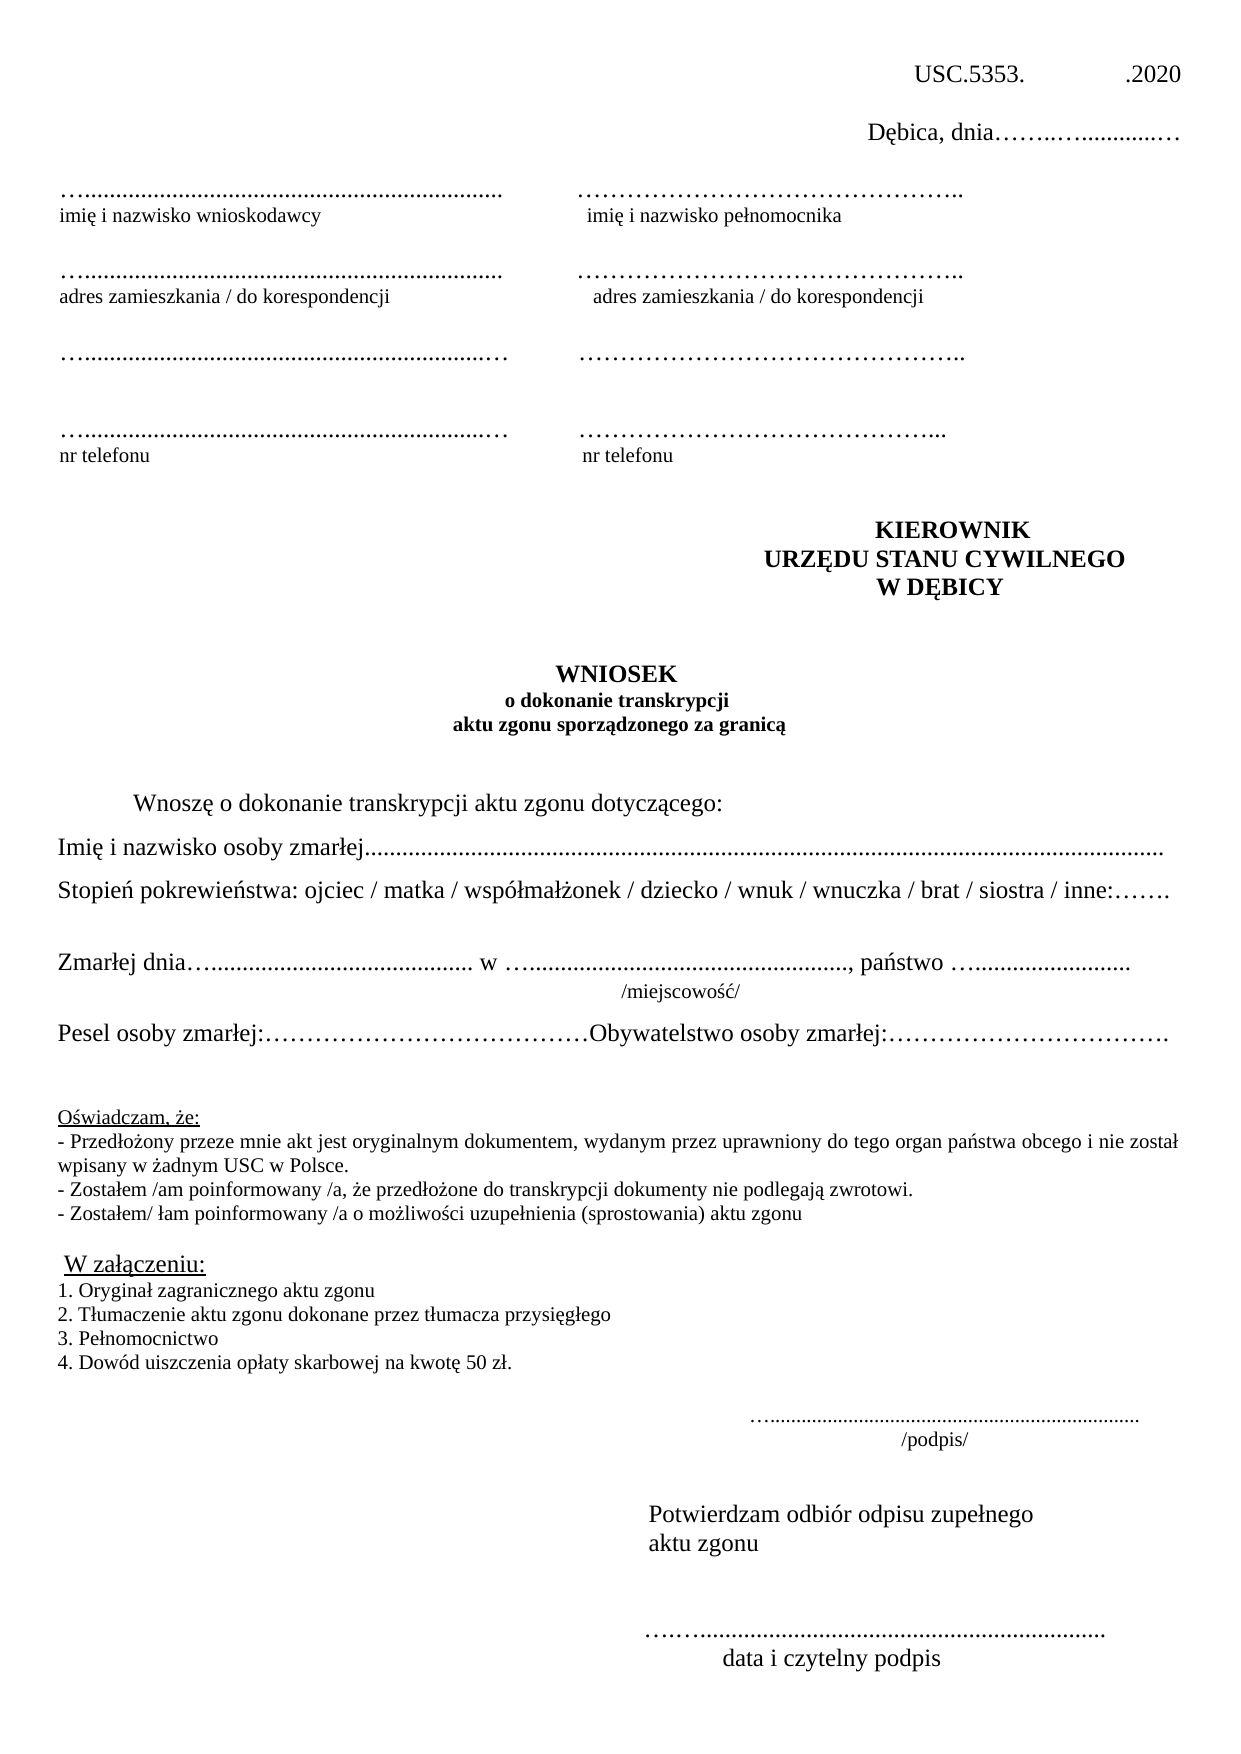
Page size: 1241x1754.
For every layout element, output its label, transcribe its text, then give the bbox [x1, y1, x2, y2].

text KIEROWNIK [57, 515, 1181, 544]
list 1. Oryginał zagranicznego aktu zgonu [57, 1278, 1181, 1302]
text URZĘDU STANU CYWILNEGO [57, 544, 1181, 572]
text /podpis/ [57, 1427, 1181, 1451]
text …................................................................... ……………………………………….. [59, 174, 1181, 203]
text Dębica, dnia……..…............… [59, 117, 1181, 145]
list 4. Dowód uiszczenia opłaty skarbowej na kwotę 50 zł. [57, 1350, 1181, 1374]
text USC.5353. .2020 [59, 59, 1181, 88]
list W załączeniu: [57, 1249, 1181, 1278]
text Wnoszę o dokonanie transkrypcji aktu zgonu dotyczącego: [57, 788, 1181, 817]
text Stopień pokrewieństwa: ojciec / matka / współmałżonek / dziecko / wnuk / wnuczka / brat / siostra / inne:……. [57, 875, 1181, 903]
text data i czytelny podpis [57, 1643, 1181, 1672]
text adres zamieszkania / do korespondencji adres zamieszkania / do korespondencji [59, 284, 1181, 308]
text Zmarłej dnia….......................................... w …..................................................., państwo …......................... [57, 947, 1181, 975]
list - Zostałem/ łam poinformowany /a o możliwości uzupełnienia (sprostowania) aktu zgonu [57, 1201, 1181, 1225]
text …....................................................................... [57, 1403, 1181, 1427]
text o dokonanie transkrypcji [57, 687, 1181, 712]
text WNIOSEK [57, 659, 1181, 687]
text /miejscowość/ [57, 975, 1181, 1004]
text Pesel osoby zmarłej:…………………………………Obywatelstwo osoby zmarłej:……………………………. [57, 1018, 1181, 1047]
text imię i nazwisko wnioskodawcy imię i nazwisko pełnomocnika [59, 203, 1181, 227]
text nr telefonu nr telefonu [59, 443, 1181, 467]
list 3. Pełnomocnictwo [57, 1326, 1181, 1350]
text aktu zgonu [57, 1528, 1181, 1557]
text W DĘBICY [57, 572, 1181, 601]
text …................................................................... ……………………………………….. [59, 256, 1181, 284]
text aktu zgonu sporządzonego za granicą [57, 712, 1181, 736]
text ….…................................................................. [57, 1614, 1181, 1643]
text Potwierdzam odbiór odpisu zupełnego [57, 1499, 1181, 1528]
text Oświadczam, że: [57, 1105, 1181, 1129]
text …................................................................… ……………………………………….. [59, 337, 1181, 366]
list 2. Tłumaczenie aktu zgonu dokonane przez tłumacza przysięgłego [57, 1302, 1181, 1326]
text …................................................................… ……………………………………... [59, 414, 1181, 443]
list - Zostałem /am poinformowany /a, że przedłożone do transkrypcji dokumenty nie podlegają zwrotowi. [57, 1177, 1181, 1201]
list - Przedłożony przeze mnie akt jest oryginalnym dokumentem, wydanym przez uprawniony do tego organ państwa obcego i nie został wpisany w żadnym USC w Polsce. [57, 1129, 1181, 1177]
text Imię i nazwisko osoby zmarłej................................................................................................................................ [57, 832, 1181, 860]
